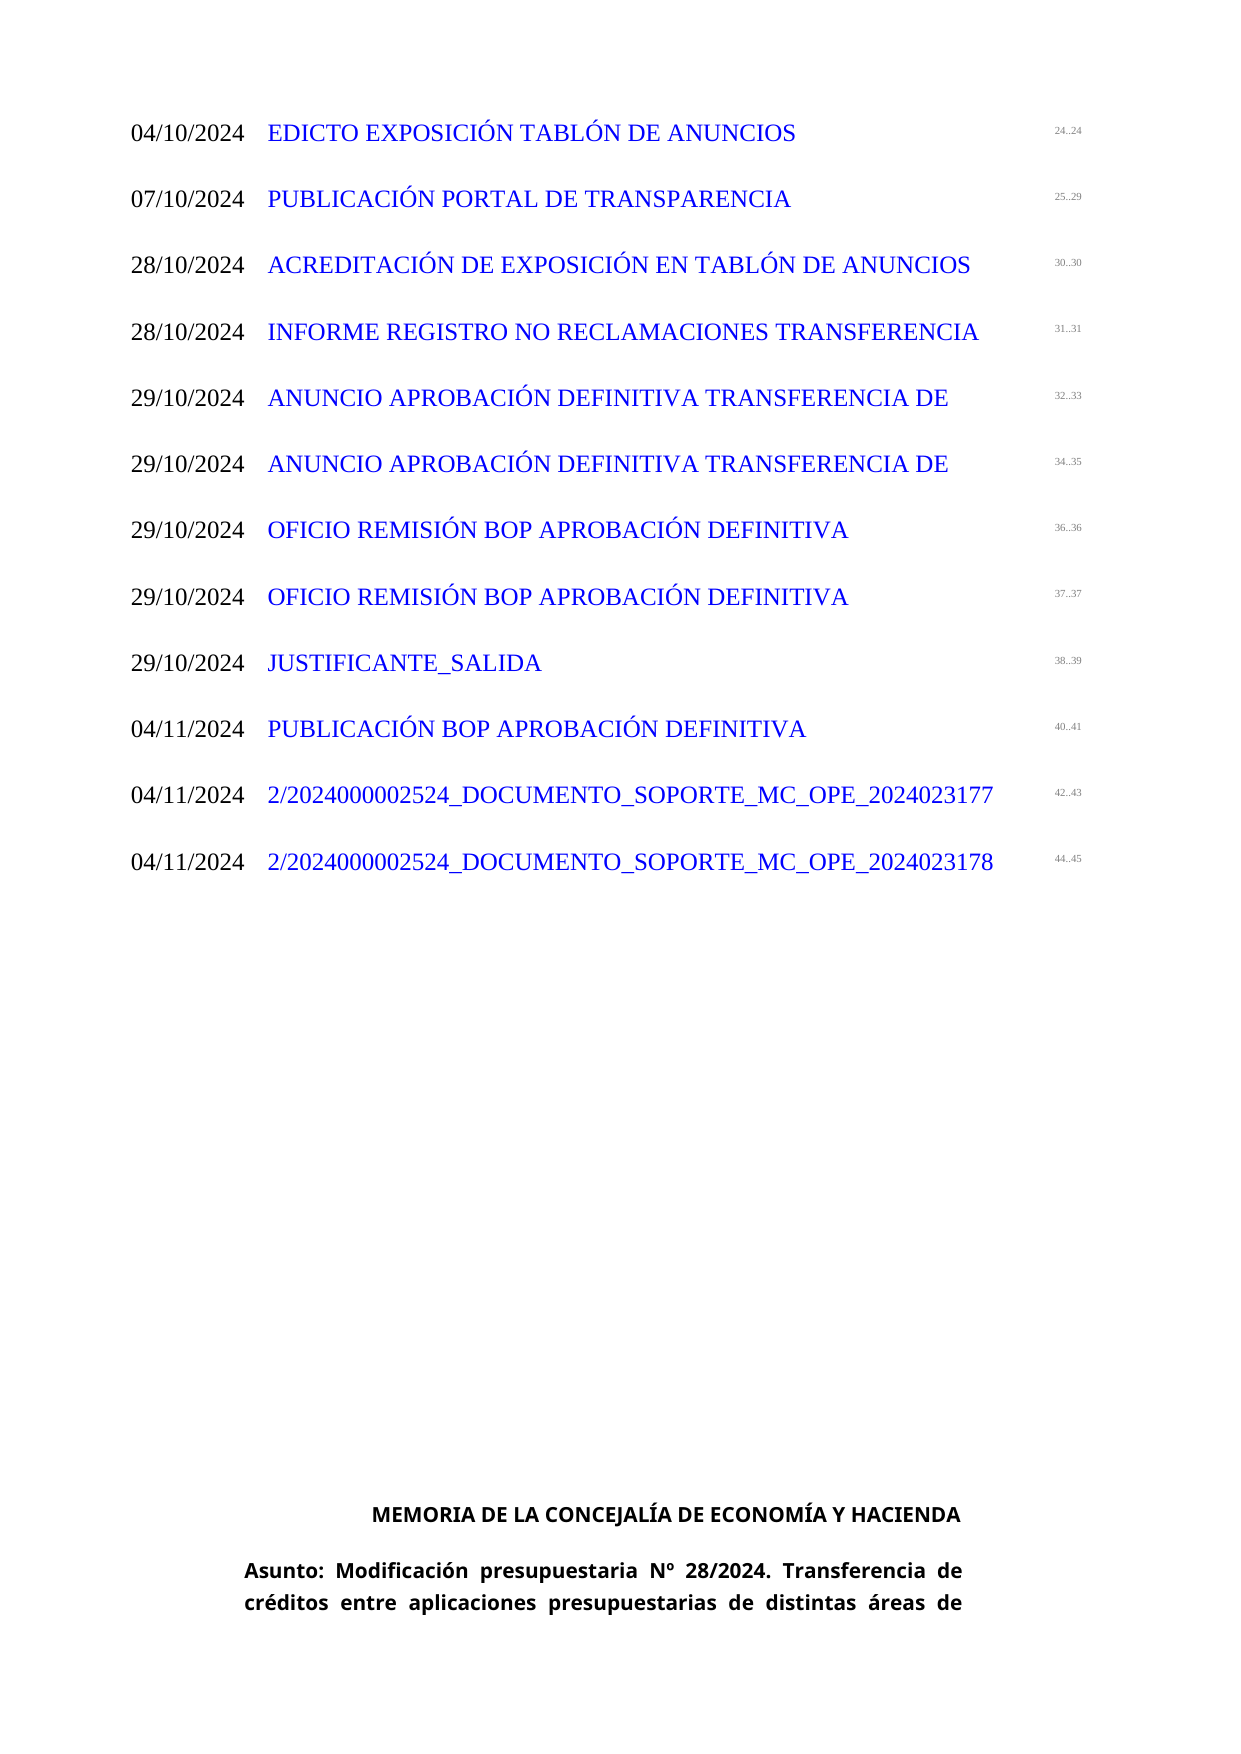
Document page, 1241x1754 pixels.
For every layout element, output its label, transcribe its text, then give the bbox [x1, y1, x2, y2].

text MEMORIA DE LA CONCEJALÍA DE ECONOMÍA Y HACIENDA [371, 1500, 1122, 1528]
text 29/10/2024 JUSTIFICANTE_SALIDA 38..39 [131, 648, 1122, 677]
text 29/10/2024 OFICIO REMISIÓN BOP APROBACIÓN DEFINITIVA 37..37 [131, 582, 1122, 611]
text 04/11/2024 2/2024000002524_DOCUMENTO_SOPORTE_MC_OPE_2024023177 42..43 [131, 781, 1122, 809]
text 29/10/2024 ANUNCIO APROBACIÓN DEFINITIVA TRANSFERENCIA DE 32..33 [131, 383, 1122, 412]
text 04/11/2024 PUBLICACIÓN BOP APROBACIÓN DEFINITIVA 40..41 [131, 714, 1122, 743]
text 29/10/2024 OFICIO REMISIÓN BOP APROBACIÓN DEFINITIVA 36..36 [131, 516, 1122, 544]
text 28/10/2024 INFORME REGISTRO NO RECLAMACIONES TRANSFERENCIA 31..31 [131, 317, 1122, 346]
text 29/10/2024 ANUNCIO APROBACIÓN DEFINITIVA TRANSFERENCIA DE 34..35 [131, 449, 1122, 478]
text Asunto: Modificación presupuestaria Nº 28/2024. Transferencia de créditos entre aplicaciones presupuestarias de distintas áreas de [244, 1557, 963, 1616]
text 28/10/2024 ACREDITACIÓN DE EXPOSICIÓN EN TABLÓN DE ANUNCIOS 30..30 [131, 251, 1122, 279]
text 04/10/2024 EDICTO EXPOSICIÓN TABLÓN DE ANUNCIOS 24..24 [131, 118, 1122, 147]
text 04/11/2024 2/2024000002524_DOCUMENTO_SOPORTE_MC_OPE_2024023178 44..45 [131, 847, 1122, 876]
text 07/10/2024 PUBLICACIÓN PORTAL DE TRANSPARENCIA 25..29 [131, 184, 1122, 213]
